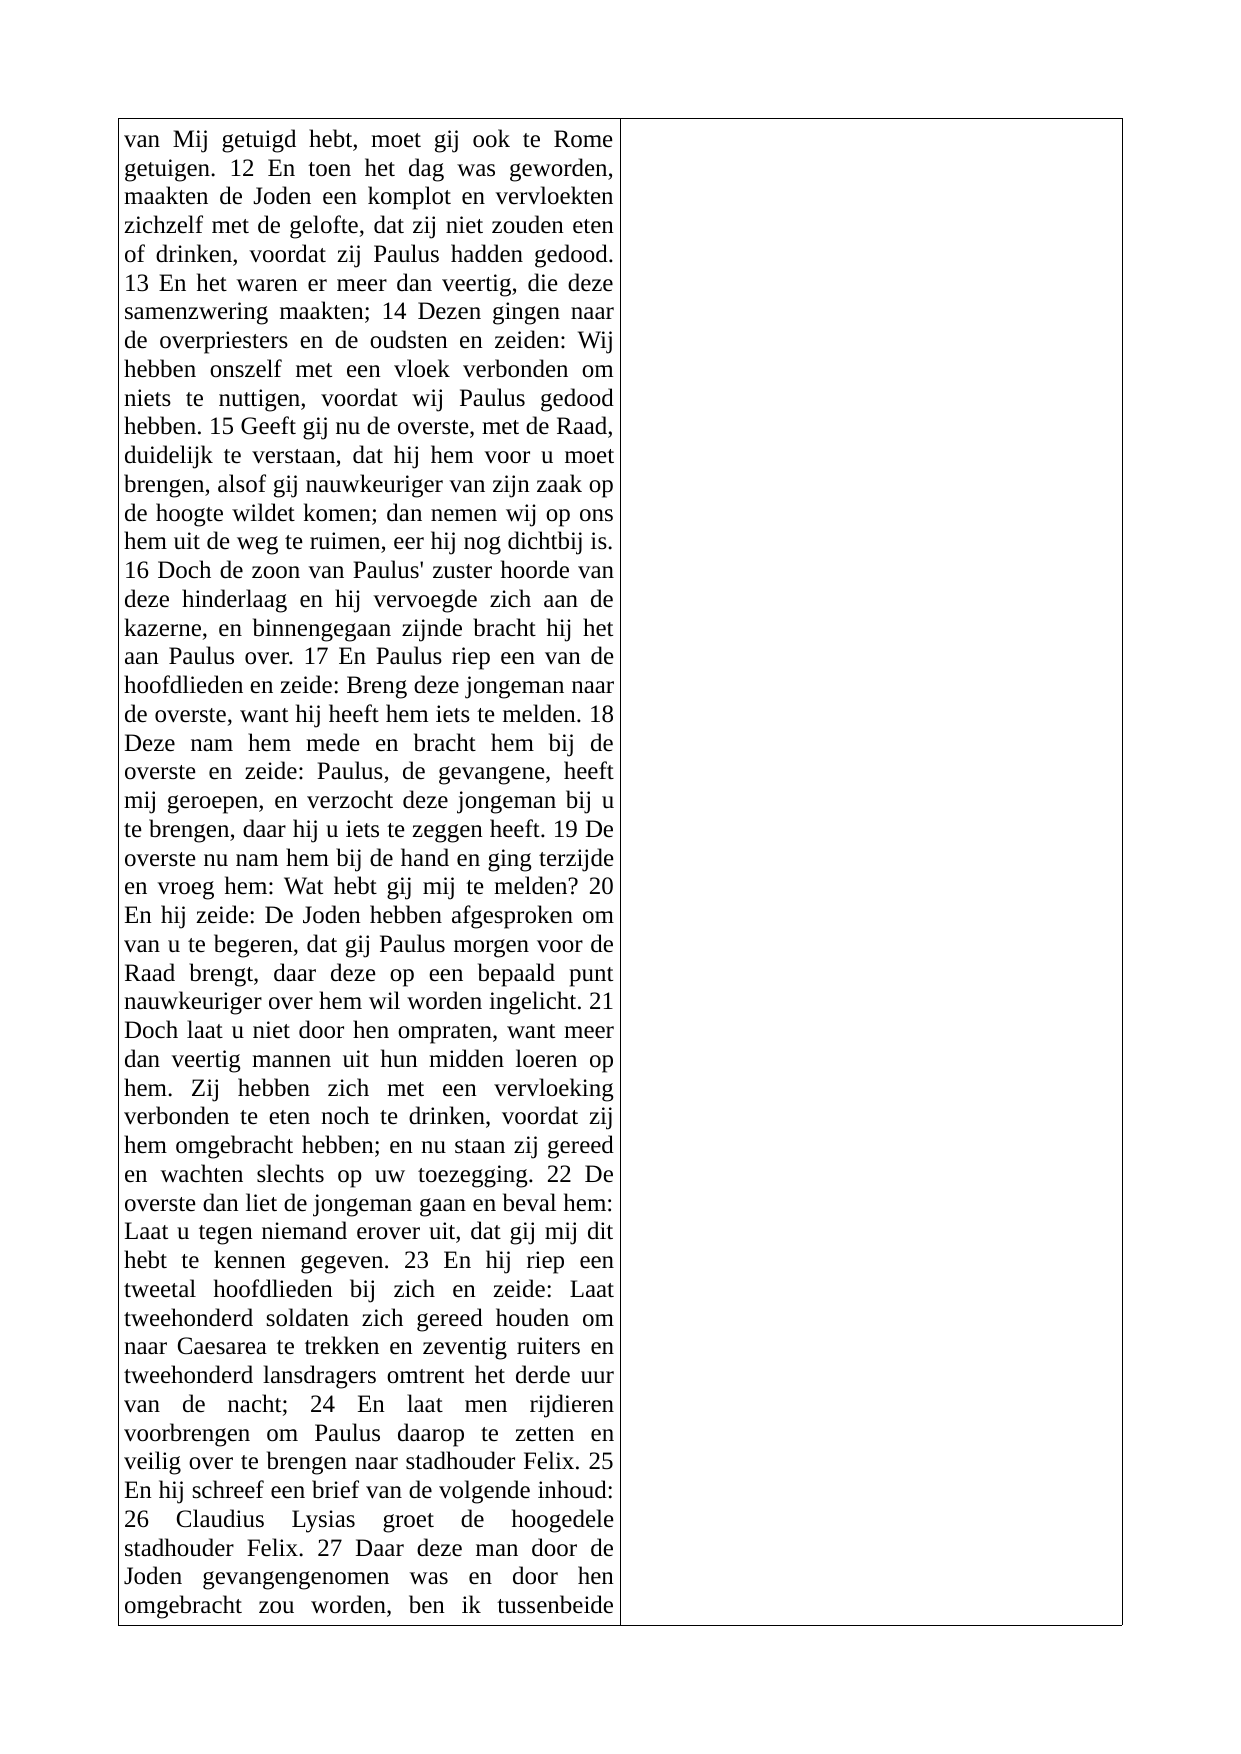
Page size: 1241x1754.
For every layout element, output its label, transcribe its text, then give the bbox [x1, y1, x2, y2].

table_header van Mij getuigd hebt, moet gij ook te Rome getuigen. 12 En toen het dag was geworden, maakten de Joden een komplot en vervloekten zichzelf met de gelofte, dat zij niet zouden eten of drinken, voordat zij Paulus hadden gedood. 13 En het waren er meer dan veertig, die deze samenzwering maakten; 14 Dezen gingen naar de overpriesters en de oudsten en zeiden: Wij hebben onszelf met een vloek verbonden om niets te nuttigen, voordat wij Paulus gedood hebben. 15 Geeft gij nu de overste, met de Raad, duidelijk te verstaan, dat hij hem voor u moet brengen, alsof gij nauwkeuriger van zijn zaak op de hoogte wildet komen; dan nemen wij op ons hem uit de weg te ruimen, eer hij nog dichtbij is. 16 Doch de zoon van Paulus' zuster hoorde van deze hinderlaag en hij vervoegde zich aan de kazerne, en binnengegaan zijnde bracht hij het aan Paulus over. 17 En Paulus riep een van de hoofdlieden en zeide: Breng deze jongeman naar de overste, want hij heeft hem iets te melden. 18 Deze nam hem mede en bracht hem bij de overste en zeide: Paulus, de gevangene, heeft mij geroepen, en verzocht deze jongeman bij u te brengen, daar hij u iets te zeggen heeft. 19 De overste nu nam hem bij de hand en ging terzijde en vroeg hem: Wat hebt gij mij te melden? 20 En hij zeide: De Joden hebben afgesproken om van u te begeren, dat gij Paulus morgen voor de Raad brengt, daar deze op een bepaald punt nauwkeuriger over hem wil worden ingelicht. 21 Doch laat u niet door hen ompraten, want meer dan veertig mannen uit hun midden loeren op hem. Zij hebben zich met een vervloeking verbonden te eten noch te drinken, voordat zij hem omgebracht hebben; en nu staan zij gereed en wachten slechts op uw toezegging. 22 De overste dan liet de jongeman gaan en beval hem: Laat u tegen niemand erover uit, dat gij mij dit hebt te kennen gegeven. 23 En hij riep een tweetal hoofdlieden bij zich en zeide: Laat tweehonderd soldaten zich gereed houden om naar Caesarea te trekken en zeventig ruiters en tweehonderd lansdragers omtrent het derde uur van de nacht; 24 En laat men rijdieren voorbrengen om Paulus daarop te zetten en veilig over te brengen naar stadhouder Felix. 25 En hij schreef een brief van de volgende inhoud: 26 Claudius Lysias groet de hoogedele stadhouder Felix. 27 Daar deze man door de Joden gevangengenomen was en door hen omgebracht zou worden, ben ik tussenbeide [119, 119, 620, 1625]
table_header [621, 119, 1122, 1625]
